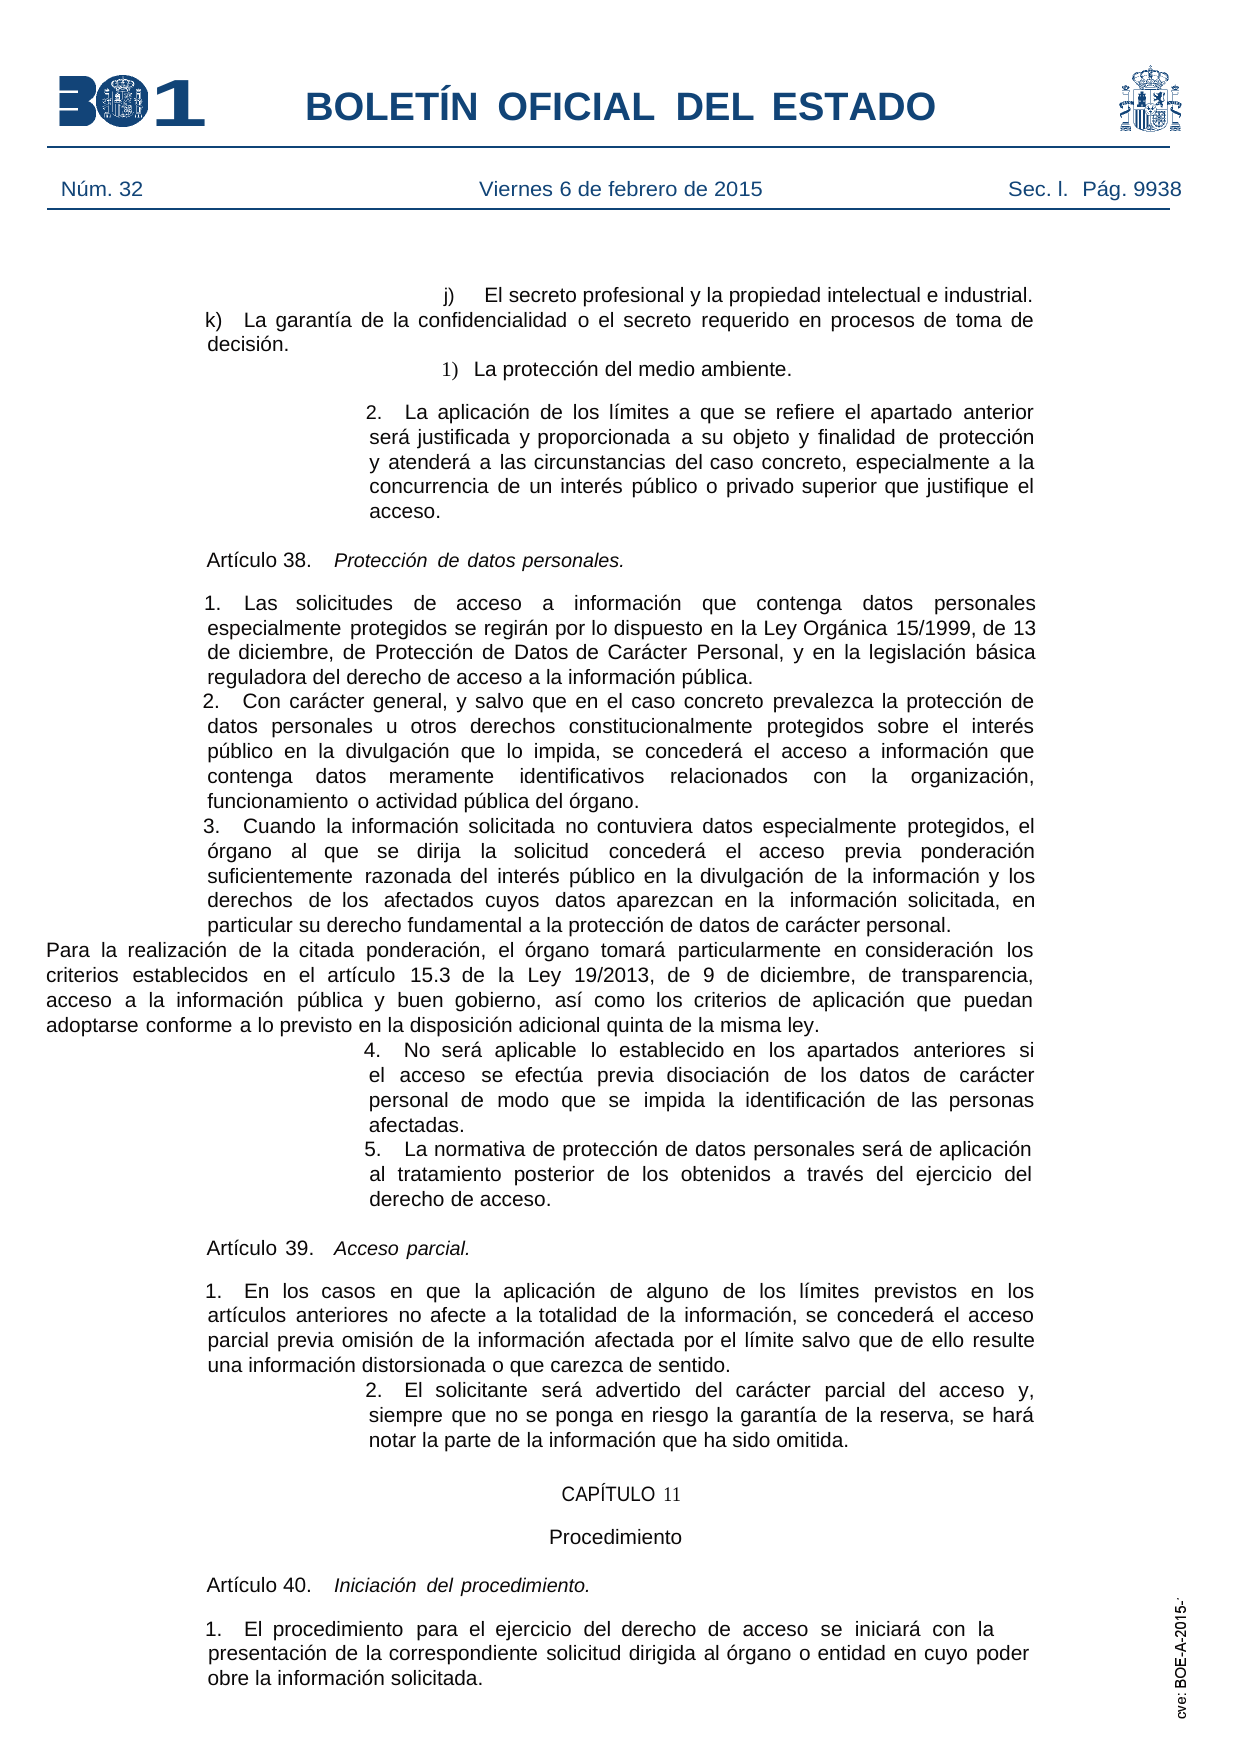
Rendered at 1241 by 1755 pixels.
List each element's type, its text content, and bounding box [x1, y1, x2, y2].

list No será aplicable lo establecido en los apartados anteriores si el acceso se efectúa previa disociación de los datos de carácter personal de modo que se impida la identificación de las personas afectadas. [329, 1038, 1035, 1136]
list El solicitante será advertido del carácter parcial del acceso y, siempre que no se ponga en riesgo la garantía de la reserva, se hará notar la parte de la información que ha sido omitida. [329, 1378, 1034, 1452]
text presentación de la correspondiente solicitud dirigida al órgano o entidad en cuyo poder obre la información solicitada. [207, 1641, 1032, 1690]
list El secreto profesional y la propiedad intelectual e industrial. [443, 282, 1201, 306]
text Procedimiento Artículo 40. Iniciación del procedimiento. [206, 1525, 690, 1597]
text Artículo 38. Protección de datos personales. [206, 548, 1201, 572]
list La garantía de la confidencialidad o el secreto requerido en procesos de toma de decisión. [168, 307, 1034, 356]
list La normativa de protección de datos personales será de aplicación al tratamiento posterior de los obtenidos a través del ejercicio del derecho de acceso. [329, 1137, 1032, 1211]
text Artículo 39. Acceso parcial. [206, 1235, 1201, 1259]
list La aplicación de los límites a que se refiere el apartado anterior será justificada y proporcionada a su objeto y finalidad de protección y atenderá a las circunstancias del caso concreto, especialmente a la concurrencia de un interés público o privado superior que justifique el acceso. [330, 400, 1034, 523]
list Con carácter general, y salvo que en el caso concreto prevalezca la protección de datos personales u otros derechos constitucionalmente protegidos sobre el interés público en la divulgación que lo impida, se concederá el acceso a información que contenga datos meramente identificativos relacionados con la organización, funcionamiento o actividad pública del órgano. [167, 689, 1034, 813]
text Para la realización de la citada ponderación, el órgano tomará particularmente en consideración los criterios establecidos en el artículo 15.3 de la Ley 19/2013, de 9 de diciembre, de transparencia, acceso a la información pública y buen gobierno, así como los criterios de aplicación que puedan adoptarse conforme a lo previsto en la disposición adicional quinta de la misma ley. [46, 938, 1034, 1037]
list En los casos en que la aplicación de alguno de los límites previstos en los artículos anteriores no afecte a la totalidad de la información, se concederá el acceso parcial previa omisión de la información afectada por el límite salvo que de ello resulte una información distorsionada o que carezca de sentido. [168, 1278, 1035, 1377]
list La protección del medio ambiente. [404, 357, 1201, 381]
text Núm. 32 Viernes 6 de febrero de 2015 Sec. l. Pág. 9938 [46, 177, 1196, 201]
list El procedimiento para el ejercicio del derecho de acceso se iniciará con la [168, 1621, 1173, 1640]
list Cuando la información solicitada no contuviera datos especialmente protegidos, el órgano al que se dirija la solicitud concederá el acceso previa ponderación suficientemente razonada del interés público en la divulgación de la información y los derechos de los afectados cuyos datos aparezcan en la información solicitada, en particular su derecho fundamental a la protección de datos de carácter personal. [167, 814, 1035, 937]
list Las solicitudes de acceso a información que contenga datos personales especialmente protegidos se regirán por lo dispuesto en la Ley Orgánica 15/1999, de 13 de diciembre, de Protección de Datos de Carácter Personal, y en la legislación básica reguladora del derecho de acceso a la información pública. [167, 591, 1036, 688]
text CAPÍTULO 11 [46, 1482, 1196, 1506]
